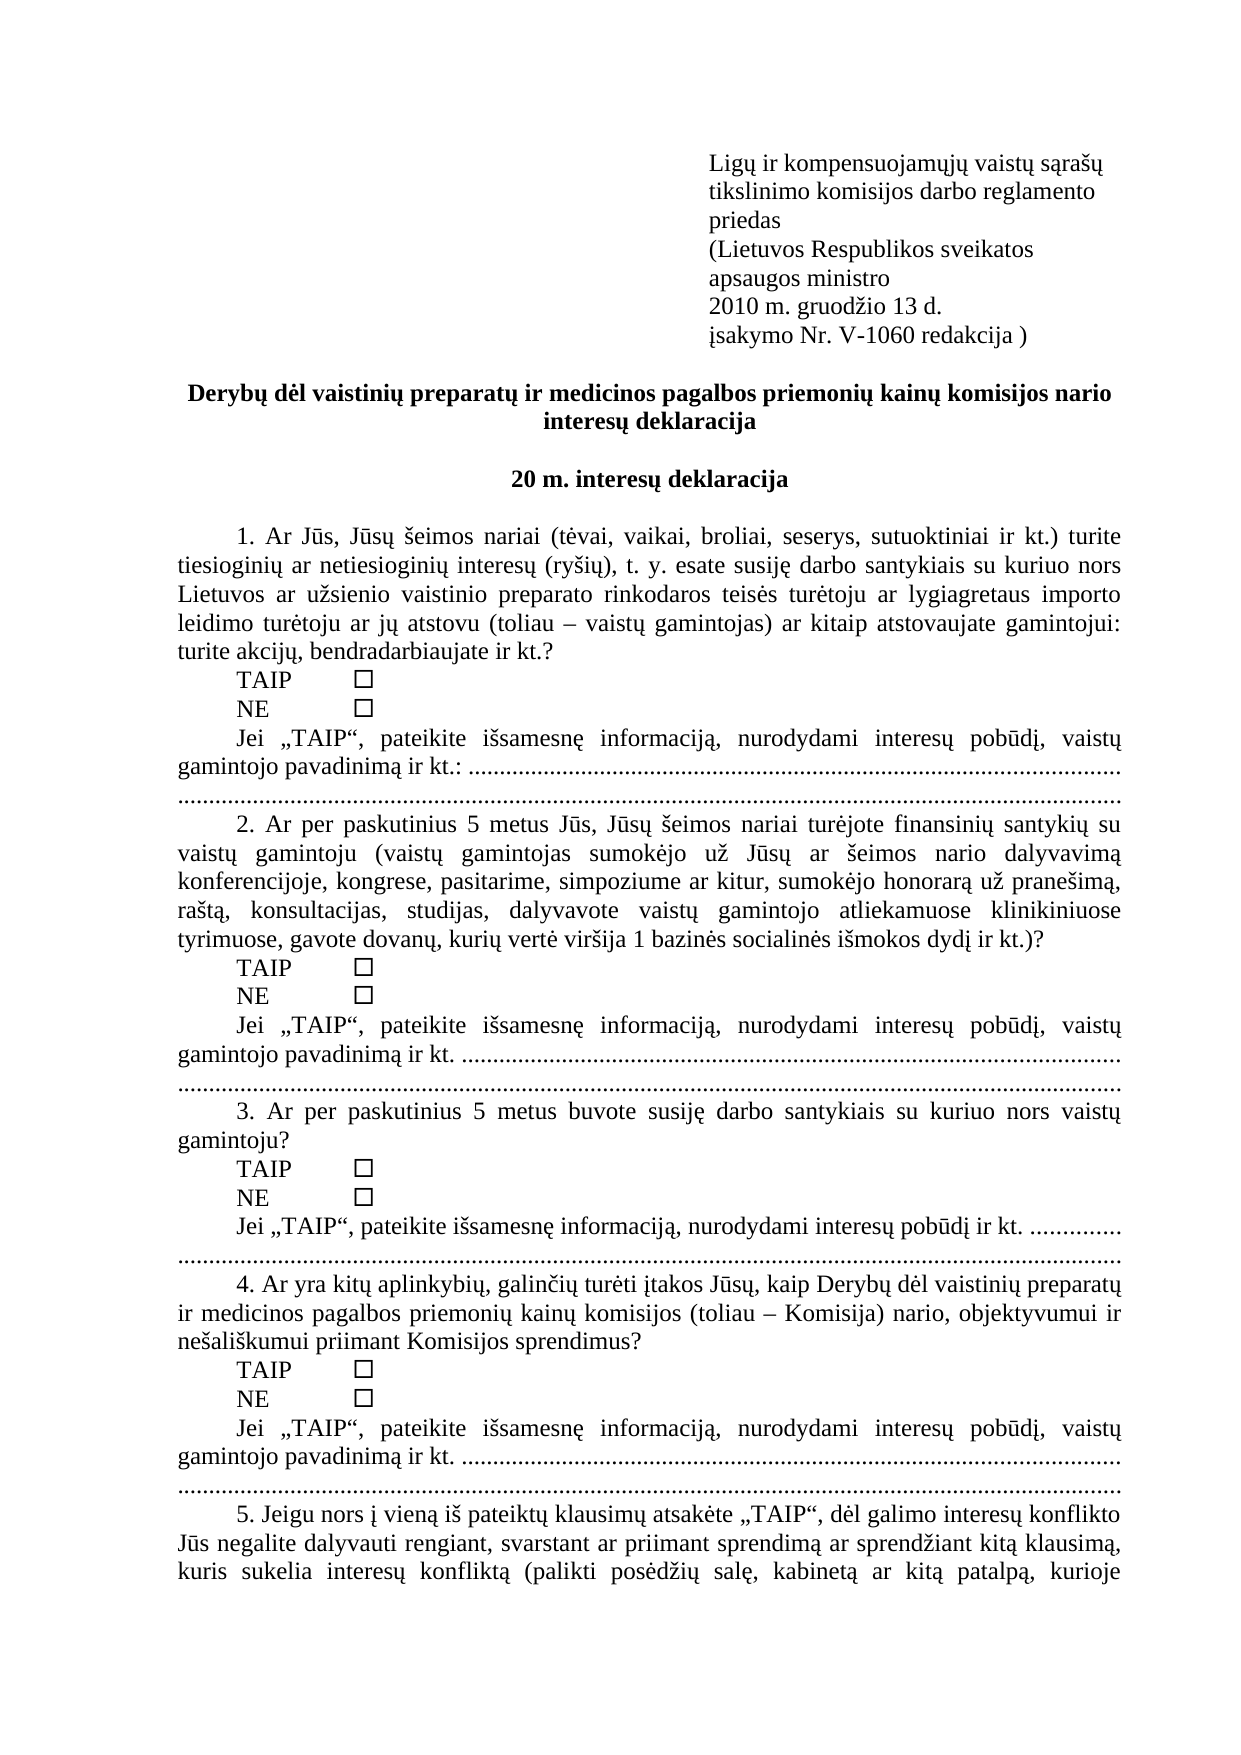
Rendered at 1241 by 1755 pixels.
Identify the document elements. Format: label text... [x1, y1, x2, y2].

text TAIP [] [177, 665, 1122, 694]
text tikslinimo komisijos darbo reglamento [177, 176, 1122, 205]
text TAIP [] [177, 1355, 1122, 1384]
text 4. Ar yra kitų aplinkybių, galinčių turėti įtakos Jūsų, kaip Derybų dėl vaistinių preparatų ir medicinos pagalbos priemonių kainų komisijos (toliau – Komisija) nario, objektyvumui ir nešališkumui priimant Komisijos sprendimus? [177, 1269, 1122, 1355]
text NE [] [177, 981, 1122, 1010]
text 5. Jeigu nors į vieną iš pateiktų klausimų atsakėte „TAIP“, dėl galimo interesų konflikto Jūs negalite dalyvauti rengiant, svarstant ar priimant sprendimą ar sprendžiant kitą klausimą, kuris sukelia interesų konfliktą (palikti posėdžių salę, kabinetą ar kitą patalpą, kurioje [177, 1499, 1122, 1585]
text įsakymo Nr. V-1060 redakcija ) [177, 320, 1122, 349]
text . [177, 1068, 1122, 1096]
text Ligų ir kompensuojamųjų vaistų sąrašų [177, 148, 1122, 176]
text apsaugos ministro [177, 263, 1122, 291]
text NE [] [177, 694, 1122, 723]
text (Lietuvos Respublikos sveikatos [177, 234, 1122, 263]
text NE [] [177, 1384, 1122, 1413]
text 2. Ar per paskutinius 5 metus Jūs, Jūsų šeimos nariai turėjote finansinių santykių su vaistų gamintoju (vaistų gamintojas sumokėjo už Jūsų ar šeimos nario dalyvavimą konferencijoje, kongrese, pasitarime, simpoziume ar kitur, sumokėjo honorarą už pranešimą, raštą, konsultacijas, studijas, dalyvavote vaistų gamintojo atliekamuose klinikiniuose tyrimuose, gavote dovanų, kurių vertė viršija 1 bazinės socialinės išmokos dydį ir kt.)? [177, 809, 1122, 953]
text . [177, 780, 1122, 809]
text 3. Ar per paskutinius 5 metus buvote susiję darbo santykiais su kuriuo nors vaistų gamintoju? [177, 1096, 1122, 1154]
text TAIP [] [177, 1154, 1122, 1183]
text Jei „TAIP“, pateikite išsamesnę informaciją, nurodydami interesų pobūdį, vaistų gamintojo pavadinimą ir kt. . [177, 1413, 1122, 1470]
text Jei „TAIP“, pateikite išsamesnę informaciją, nurodydami interesų pobūdį, vaistų gamintojo pavadinimą ir kt.: . [177, 723, 1122, 780]
text 1. Ar Jūs, Jūsų šeimos nariai (tėvai, vaikai, broliai, seserys, sutuoktiniai ir kt.) turite tiesioginių ar netiesioginių interesų (ryšių), t. y. esate susiję darbo santykiais su kuriuo nors Lietuvos ar užsienio vaistinio preparato rinkodaros teisės turėtoju ar lygiagretaus importo leidimo turėtoju ar jų atstovu (toliau – vaistų gamintojas) ar kitaip atstovaujate gamintojui: turite akcijų, bendradarbiaujate ir kt.? [177, 521, 1122, 665]
text . [177, 1470, 1122, 1499]
text . [177, 1240, 1122, 1269]
text Jei „TAIP“, pateikite išsamesnę informaciją, nurodydami interesų pobūdį, vaistų gamintojo pavadinimą ir kt. . [177, 1010, 1122, 1068]
text 20 m. interesų deklaracija [177, 464, 1122, 493]
text Derybų dėl vaistinių preparatų ir medicinos pagalbos priemonių kainų komisijos nario interesų deklaracija [177, 378, 1122, 435]
text 2010 m. gruodžio 13 d. [177, 291, 1122, 320]
text TAIP [] [177, 953, 1122, 981]
text NE [] [177, 1183, 1122, 1211]
text Jei „TAIP“, pateikite išsamesnę informaciją, nurodydami interesų pobūdį ir kt. . [177, 1211, 1122, 1240]
text priedas [177, 205, 1122, 234]
